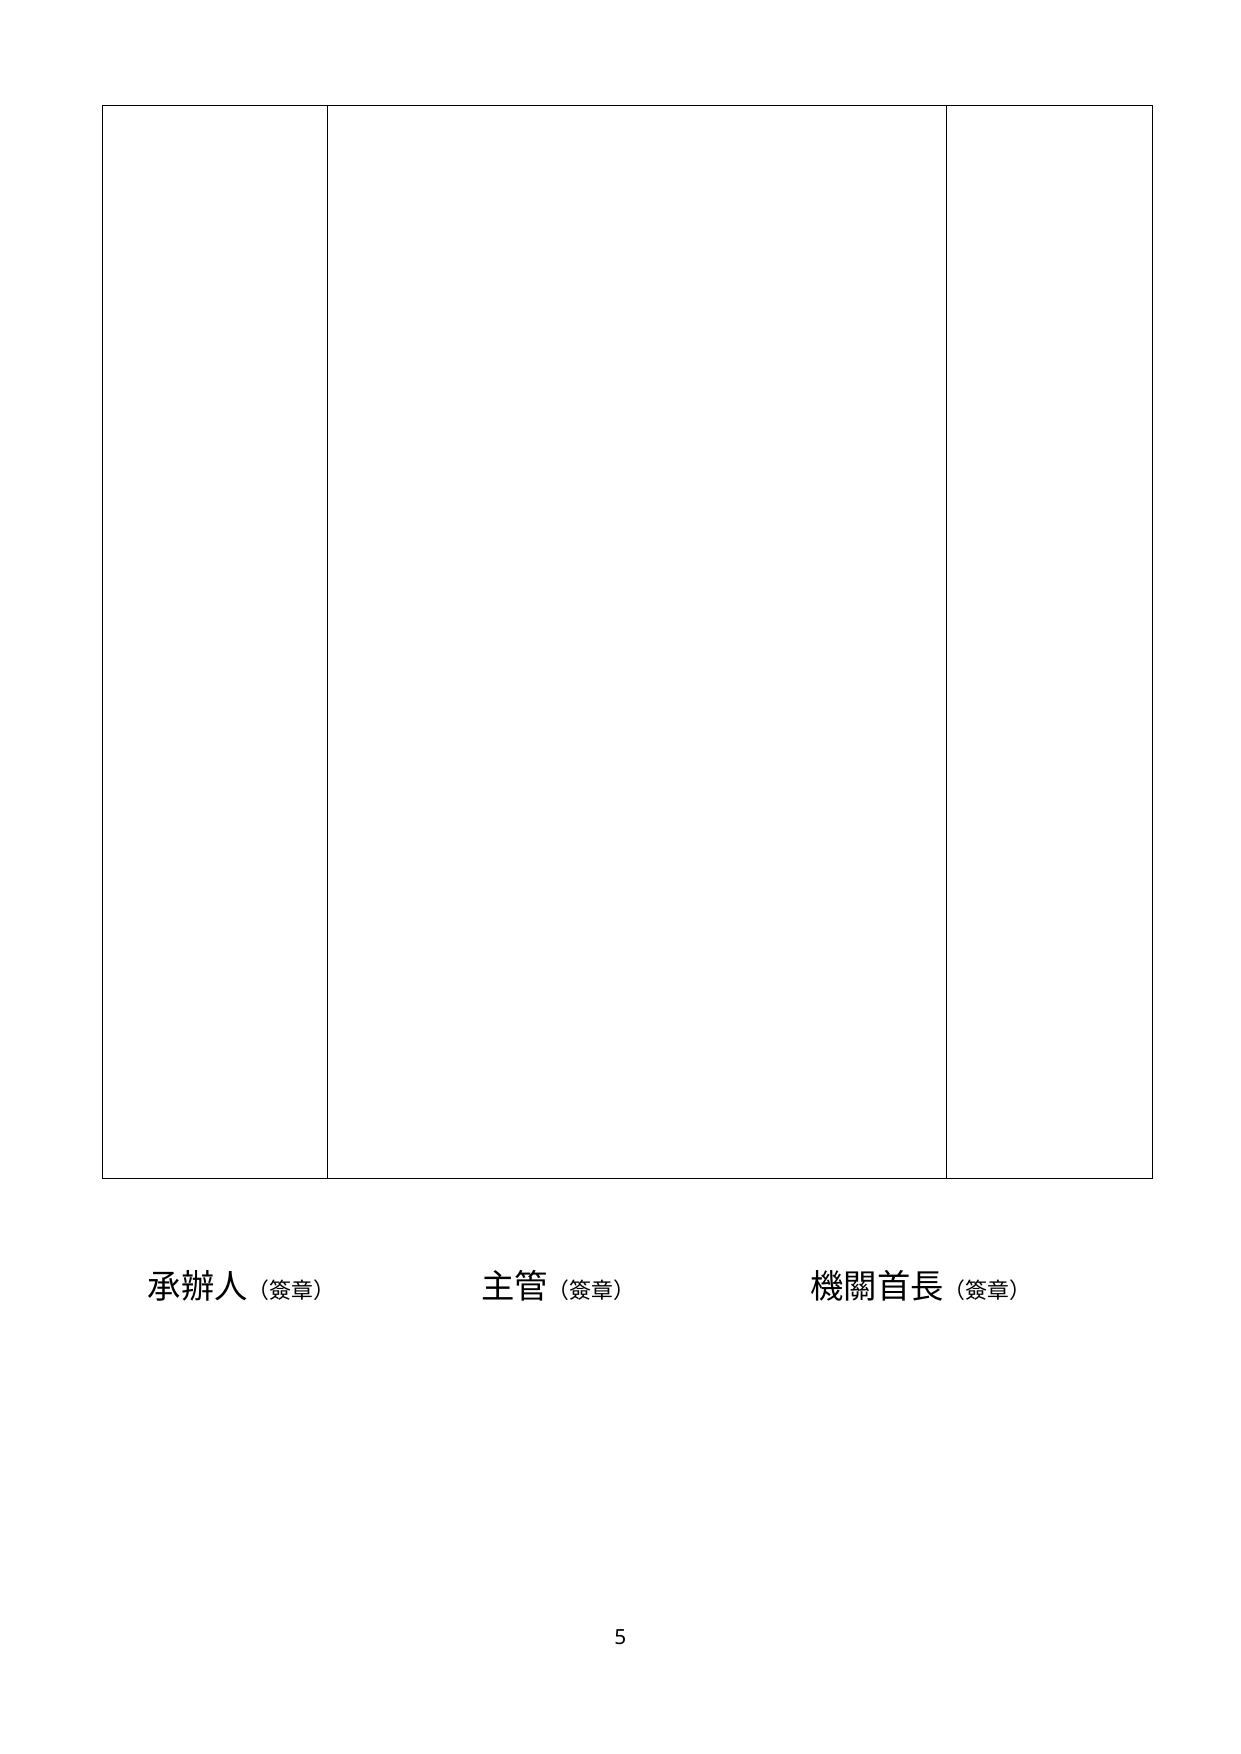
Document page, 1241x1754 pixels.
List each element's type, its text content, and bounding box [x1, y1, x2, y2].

table_cell [947, 106, 1152, 1178]
table_cell [103, 106, 327, 1178]
table_cell [328, 106, 946, 1178]
text 承辦人（簽章） 主管（簽章） 機關首長（簽章） [148, 1242, 1092, 1304]
